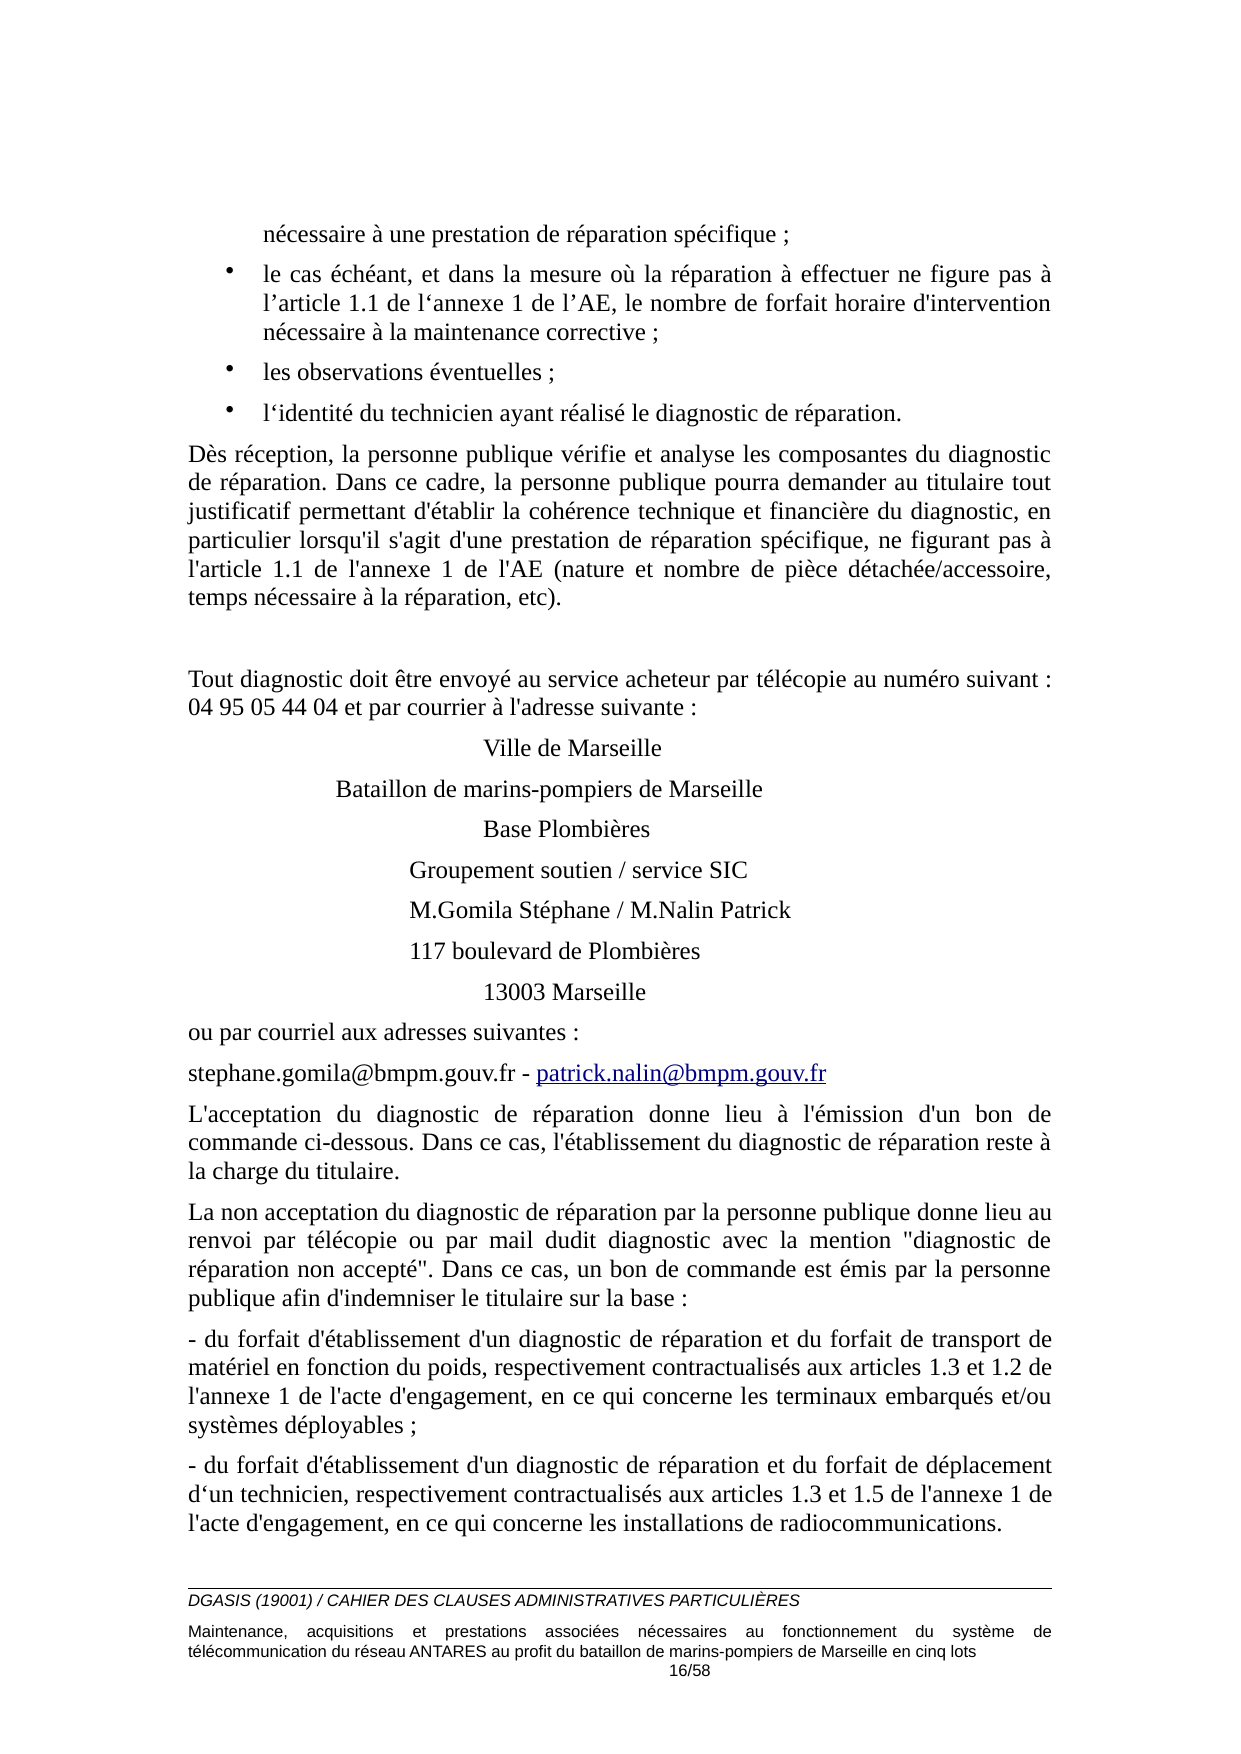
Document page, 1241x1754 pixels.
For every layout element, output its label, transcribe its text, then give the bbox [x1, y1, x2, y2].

list les observations éventuelles ; [225, 357, 1052, 386]
text Tout diagnostic doit être envoyé au service acheteur par télécopie au numéro suivant : 04 95 05 44 04 et par courrier à l'adresse suivante : [188, 664, 1052, 721]
text La non acceptation du diagnostic de réparation par la personne publique donne lieu au renvoi par télécopie ou par mail dudit diagnostic avec la mention "diagnostic de réparation non accepté". Dans ce cas, un bon de commande est émis par la personne publique afin d'indemniser le titulaire sur la base : [188, 1197, 1052, 1312]
list l‘identité du technicien ayant réalisé le diagnostic de réparation. [225, 398, 1052, 427]
text 13003 Marseille [188, 977, 1052, 1006]
text Base Plombières [188, 814, 1052, 843]
text - du forfait d'établissement d'un diagnostic de réparation et du forfait de transport de matériel en fonction du poids, respectivement contractualisés aux articles 1.3 et 1.2 de l'annexe 1 de l'acte d'engagement, en ce qui concerne les terminaux embarqués et/ou systèmes déployables ; [188, 1324, 1052, 1439]
list nécessaire à une prestation de réparation spécifique ; [225, 219, 1052, 247]
text Ville de Marseille [188, 733, 1052, 762]
text - du forfait d'établissement d'un diagnostic de réparation et du forfait de déplacement d‘un technicien, respectivement contractualisés aux articles 1.3 et 1.5 de l'annexe 1 de l'acte d'engagement, en ce qui concerne les installations de radiocommunications. [188, 1451, 1052, 1537]
text 117 boulevard de Plombières [188, 936, 1052, 965]
text stephane.gomila@bmpm.gouv.fr - patrick.nalin@bmpm.gouv.fr [188, 1058, 1052, 1087]
text L'acceptation du diagnostic de réparation donne lieu à l'émission d'un bon de commande ci-dessous. Dans ce cas, l'établissement du diagnostic de réparation reste à la charge du titulaire. [188, 1099, 1052, 1185]
text Groupement soutien / service SIC [188, 855, 1052, 884]
text Dès réception, la personne publique vérifie et analyse les composantes du diagnostic de réparation. Dans ce cadre, la personne publique pourra demander au titulaire tout justificatif permettant d'établir la cohérence technique et financière du diagnostic, en particulier lorsqu'il s'agit d'une prestation de réparation spécifique, ne figurant pas à l'article 1.1 de l'annexe 1 de l'AE (nature et nombre de pièce détachée/accessoire, temps nécessaire à la réparation, etc). [188, 439, 1052, 611]
list le cas échéant, et dans la mesure où la réparation à effectuer ne figure pas à l’article 1.1 de l‘annexe 1 de l’AE, le nombre de forfait horaire d'intervention nécessaire à la maintenance corrective ; [225, 259, 1052, 346]
text Bataillon de marins-pompiers de Marseille [188, 774, 1052, 802]
text ou par courriel aux adresses suivantes : [188, 1017, 1052, 1046]
text M.Gomila Stéphane / M.Nalin Patrick [188, 896, 1052, 924]
